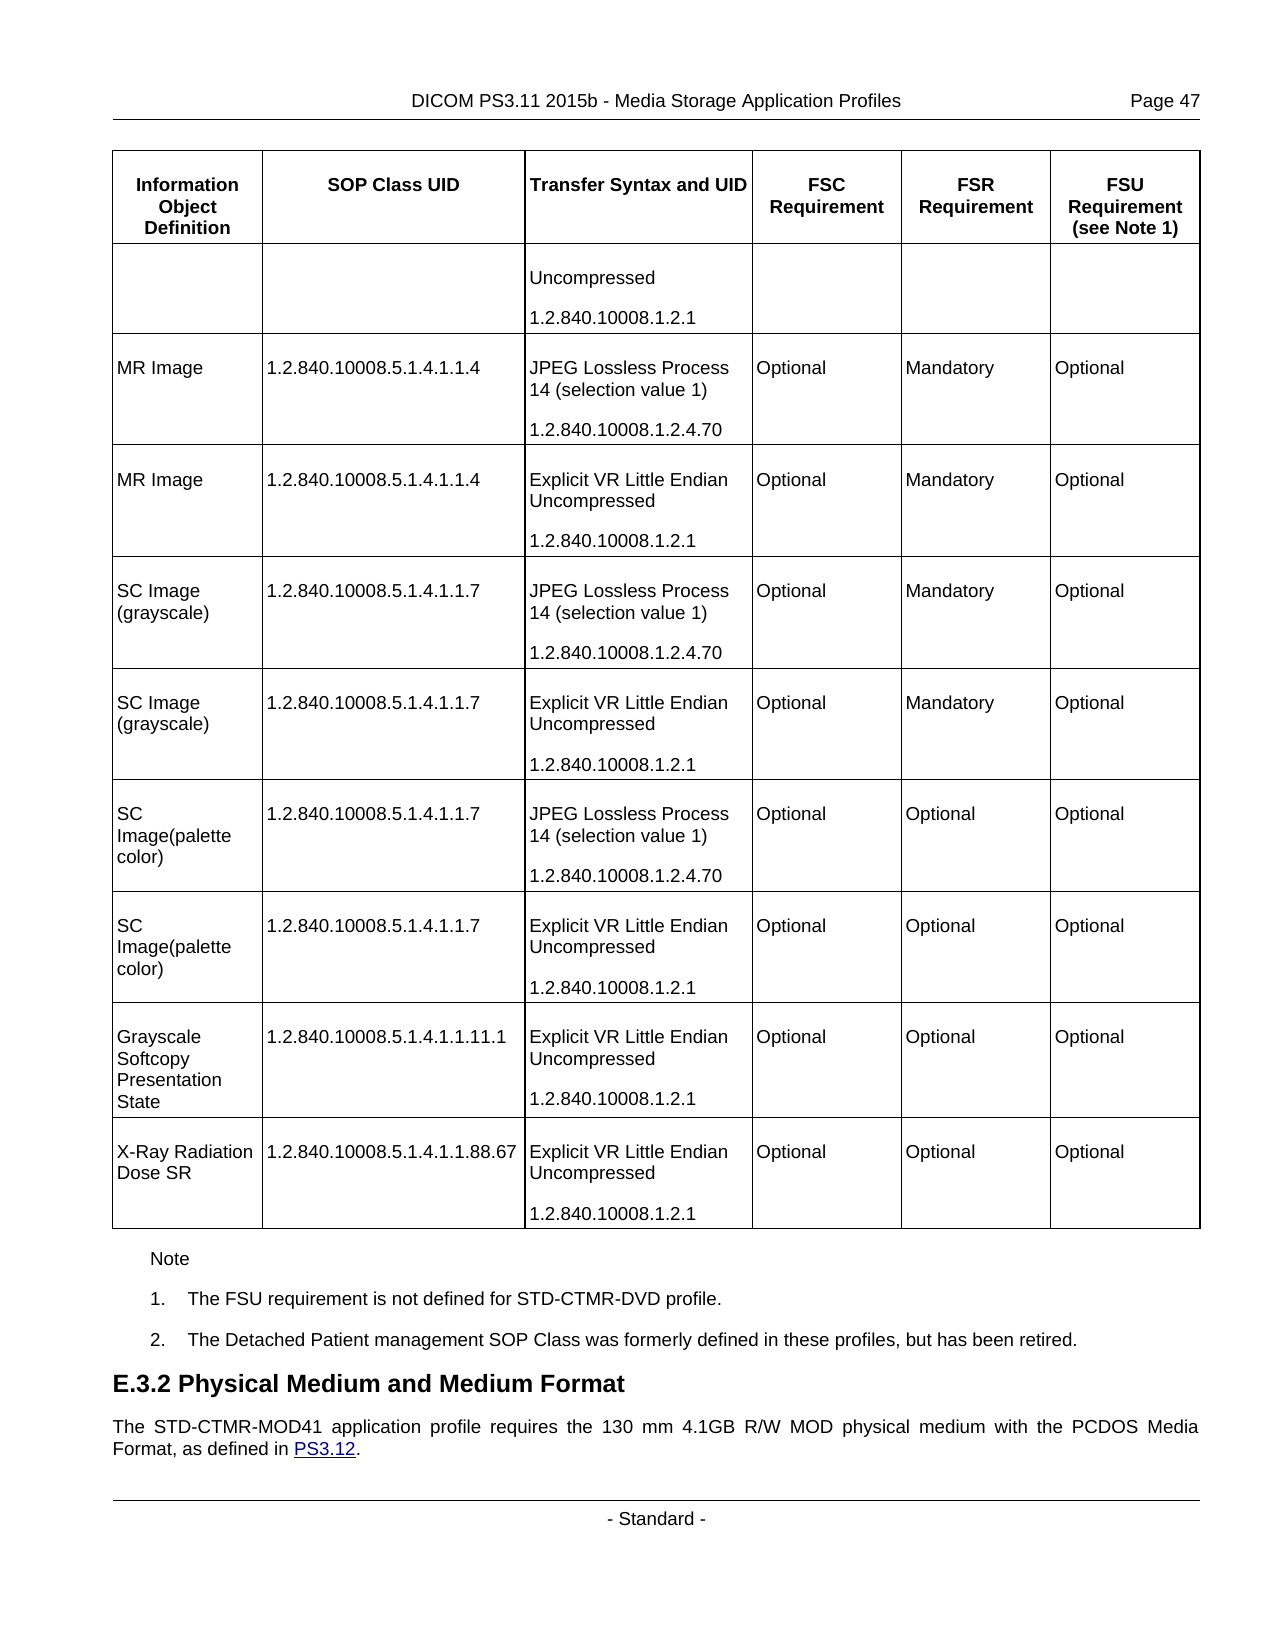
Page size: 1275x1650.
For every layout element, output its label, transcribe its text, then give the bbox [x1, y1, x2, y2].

table_cell Explicit VR Little Endian Uncompressed 1.2.840.10008.1.2.1 [526, 892, 752, 1002]
table_cell 1.2.840.10008.5.1.4.1.1.7 [263, 669, 524, 779]
table_cell Explicit VR Little Endian Uncompressed 1.2.840.10008.1.2.1 [526, 669, 752, 779]
table_cell Explicit VR Little Endian Uncompressed 1.2.840.10008.1.2.1 [526, 1003, 752, 1117]
table_cell MR Image [113, 445, 262, 556]
table_cell Grayscale Softcopy Presentation State [113, 1003, 262, 1117]
text Note [150, 1248, 1162, 1269]
list The FSU requirement is not defined for STD-CTMR-DVD profile. [150, 1288, 1162, 1310]
table_cell Mandatory [902, 445, 1050, 556]
table_cell SC Image (grayscale) [113, 557, 262, 667]
table_cell 1.2.840.10008.5.1.4.1.1.7 [263, 780, 524, 891]
table_header Information Object Definition [113, 151, 262, 243]
table_cell Optional [1051, 1118, 1199, 1228]
table_cell Optional [753, 669, 901, 779]
table_cell [902, 244, 1050, 333]
table_cell SC Image(palette color) [113, 780, 262, 891]
table_header FSU Requirement (see Note 1) [1051, 151, 1199, 243]
table_cell Optional [902, 1118, 1050, 1228]
table_header Transfer Syntax and UID [526, 151, 752, 243]
table_cell Uncompressed 1.2.840.10008.1.2.1 [526, 244, 752, 333]
text E.3.2 Physical Medium and Medium Format [112, 1369, 1200, 1398]
table_cell Explicit VR Little Endian Uncompressed 1.2.840.10008.1.2.1 [526, 445, 752, 556]
table_cell Optional [902, 892, 1050, 1002]
table_cell Optional [902, 780, 1050, 891]
table_cell Mandatory [902, 334, 1050, 444]
table_cell Optional [753, 334, 901, 444]
table_cell Optional [753, 445, 901, 556]
table_cell Optional [753, 1003, 901, 1117]
table_cell 1.2.840.10008.5.1.4.1.1.4 [263, 445, 524, 556]
table_cell X-Ray Radiation Dose SR [113, 1118, 262, 1228]
table_cell 1.2.840.10008.5.1.4.1.1.11.1 [263, 1003, 524, 1117]
table_cell Mandatory [902, 557, 1050, 667]
table_cell Optional [753, 780, 901, 891]
table_cell 1.2.840.10008.5.1.4.1.1.4 [263, 334, 524, 444]
table_cell [753, 244, 901, 333]
table_cell JPEG Lossless Process 14 (selection value 1) 1.2.840.10008.1.2.4.70 [526, 780, 752, 891]
table_cell MR Image [113, 334, 262, 444]
table_cell [113, 244, 262, 333]
table_cell SC Image(palette color) [113, 892, 262, 1002]
table_cell Mandatory [902, 669, 1050, 779]
table_cell Optional [1051, 334, 1199, 444]
table_cell JPEG Lossless Process 14 (selection value 1) 1.2.840.10008.1.2.4.70 [526, 334, 752, 444]
table_cell Optional [1051, 669, 1199, 779]
table_cell 1.2.840.10008.5.1.4.1.1.7 [263, 557, 524, 667]
table_cell [263, 244, 524, 333]
table_header SOP Class UID [263, 151, 524, 243]
list The Detached Patient management SOP Class was formerly defined in these profiles, but has been retired. [150, 1328, 1162, 1350]
table_cell Explicit VR Little Endian Uncompressed 1.2.840.10008.1.2.1 [526, 1118, 752, 1228]
table_cell Optional [902, 1003, 1050, 1117]
table_cell [1051, 244, 1199, 333]
table_cell Optional [1051, 892, 1199, 1002]
table_header FSR Requirement [902, 151, 1050, 243]
table_cell SC Image (grayscale) [113, 669, 262, 779]
table_cell Optional [1051, 557, 1199, 667]
table_cell 1.2.840.10008.5.1.4.1.1.7 [263, 892, 524, 1002]
table_cell Optional [1051, 1003, 1199, 1117]
table_cell JPEG Lossless Process 14 (selection value 1) 1.2.840.10008.1.2.4.70 [526, 557, 752, 667]
table_header FSC Requirement [753, 151, 901, 243]
table_cell 1.2.840.10008.5.1.4.1.1.88.67 [263, 1118, 524, 1228]
table_cell Optional [1051, 780, 1199, 891]
text The STD-CTMR-MOD41 application profile requires the 130 mm 4.1GB R/W MOD physical medium with the PCDOS Media Format, as defined in PS3.12. [112, 1416, 1200, 1459]
table_cell Optional [753, 1118, 901, 1228]
table_cell Optional [753, 557, 901, 667]
table_cell Optional [753, 892, 901, 1002]
table_cell Optional [1051, 445, 1199, 556]
